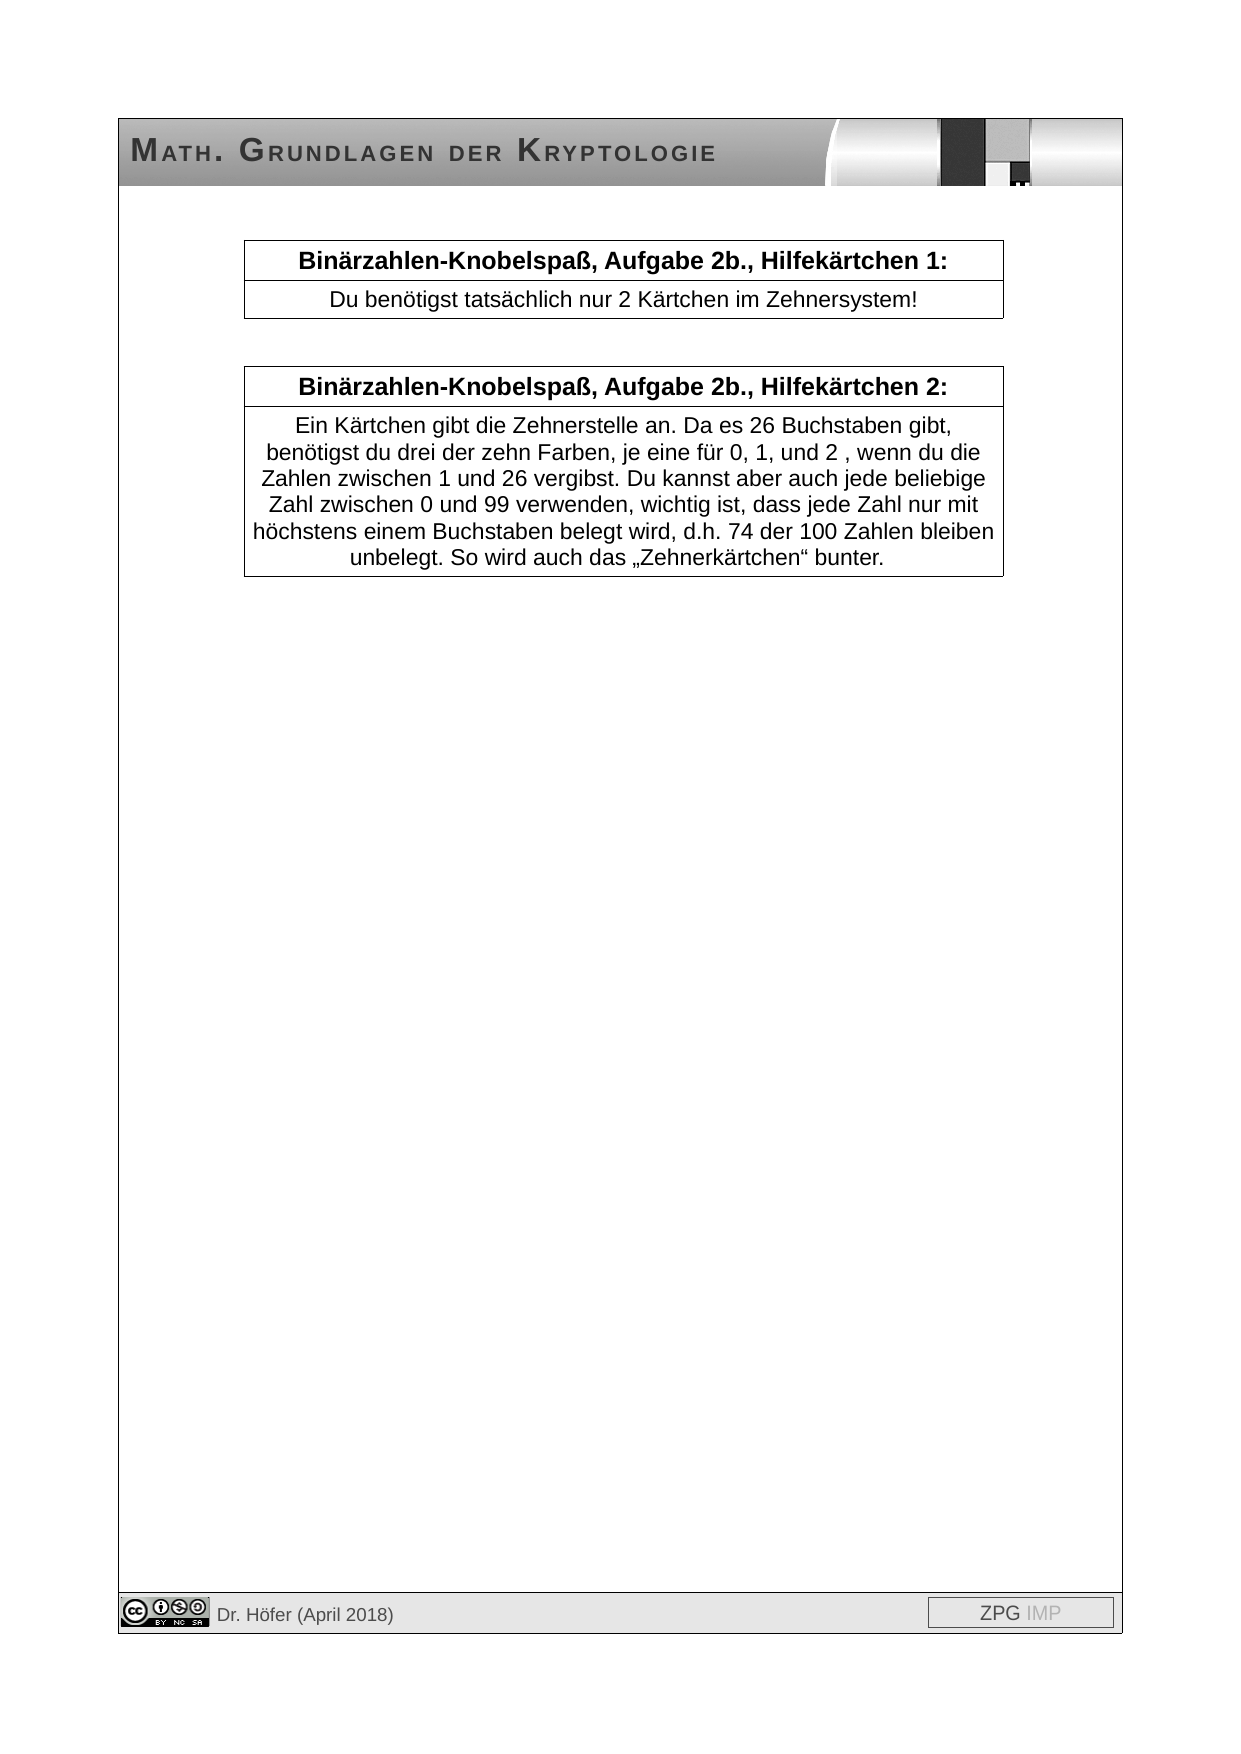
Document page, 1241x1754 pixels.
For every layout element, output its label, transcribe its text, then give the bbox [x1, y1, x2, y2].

table_header Binärzahlen-Knobelspaß, Aufgabe 2b., Hilfekärtchen 2: [245, 367, 1003, 406]
table_header Binärzahlen-Knobelspaß, Aufgabe 2b., Hilfekärtchen 1: [245, 241, 1003, 280]
picture [119, 119, 1122, 186]
picture [120, 1597, 210, 1627]
table_cell Ein Kärtchen gibt die Zehnerstelle an. Da es 26 Buchstaben gibt, benötigst du drei der zehn Farben, je eine für 0, 1, und 2 , wenn du die Zahlen zwischen 1 und 26 vergibst. Du kannst aber auch jede beliebige Zahl zwischen 0 und 99 verwenden, wichtig ist, dass jede Zahl nur mit höchstens einem Buchstaben belegt wird, d.h. 74 der 100 Zahlen bleiben unbelegt. So wird auch das „Zehnerkärtchen“ bunter. [245, 407, 1003, 576]
table_cell Du benötigst tatsächlich nur 2 Kärtchen im Zehnersystem! [245, 281, 1003, 318]
